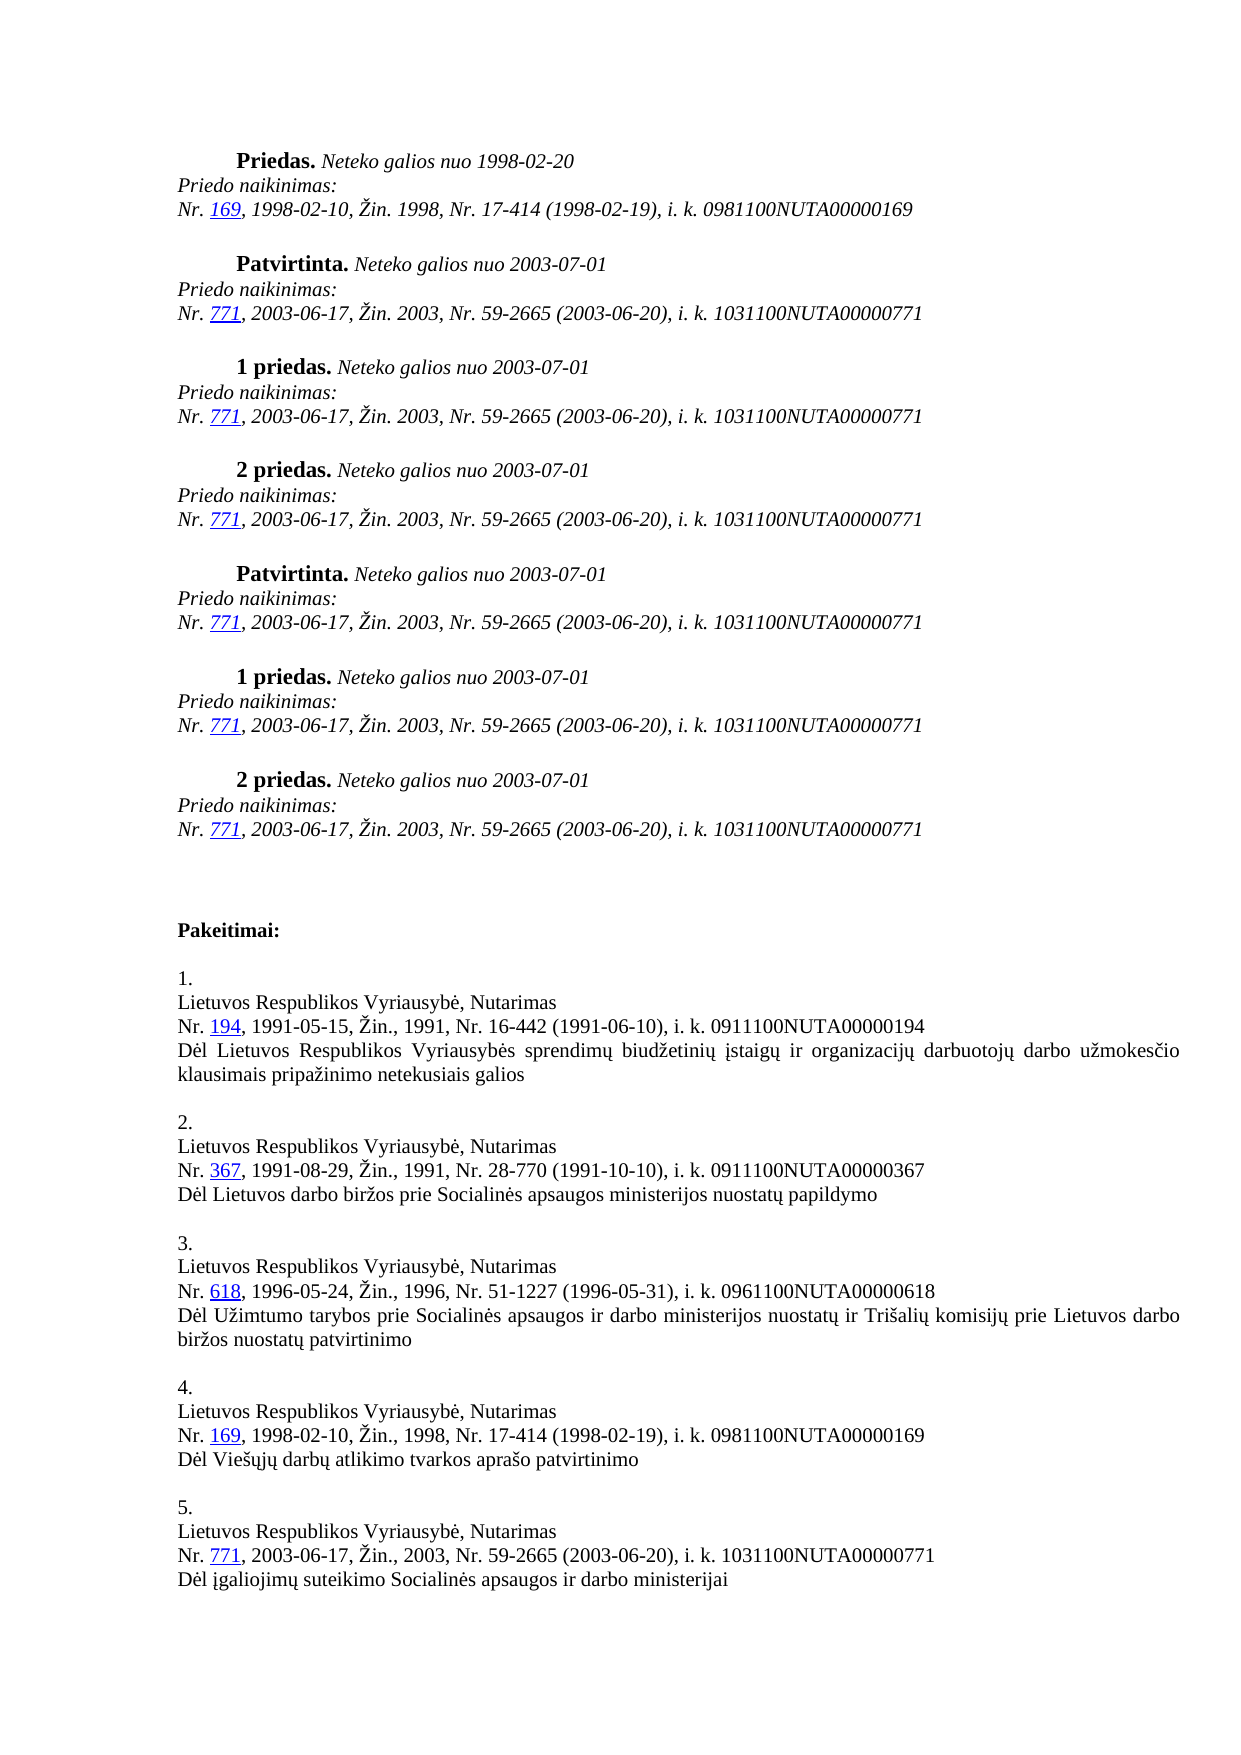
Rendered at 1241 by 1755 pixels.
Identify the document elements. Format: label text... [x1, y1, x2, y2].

text Nr. 771, 2003-06-17, Žin. 2003, Nr. 59-2665 (2003-06-20), i. k. 1031100NUTA00000771 [177, 713, 1181, 737]
text Lietuvos Respublikos Vyriausybė, Nutarimas [177, 1134, 1181, 1158]
text Nr. 771, 2003-06-17, Žin. 2003, Nr. 59-2665 (2003-06-20), i. k. 1031100NUTA00000771 [177, 507, 1181, 531]
text Lietuvos Respublikos Vyriausybė, Nutarimas [177, 1519, 1181, 1543]
text Nr. 367, 1991-08-29, Žin., 1991, Nr. 28-770 (1991-10-10), i. k. 0911100NUTA00000367 [177, 1158, 1181, 1182]
text Dėl Lietuvos darbo biržos prie Socialinės apsaugos ministerijos nuostatų papildymo [177, 1182, 1181, 1206]
text Nr. 194, 1991-05-15, Žin., 1991, Nr. 16-442 (1991-06-10), i. k. 0911100NUTA00000194 [177, 1014, 1181, 1038]
text Nr. 169, 1998-02-10, Žin., 1998, Nr. 17-414 (1998-02-19), i. k. 0981100NUTA00000169 [177, 1423, 1181, 1447]
text 2 priedas. Neteko galios nuo 2003-07-01 [177, 766, 1181, 793]
text 1 priedas. Neteko galios nuo 2003-07-01 [177, 663, 1181, 689]
text Pakeitimai: [177, 918, 1181, 942]
text 3. [177, 1230, 1181, 1254]
text Priedo naikinimas: [177, 276, 1181, 301]
text Dėl Viešųjų darbų atlikimo tvarkos aprašo patvirtinimo [177, 1447, 1181, 1471]
text Priedas. Neteko galios nuo 1998-02-20 [177, 147, 1181, 173]
text Nr. 771, 2003-06-17, Žin. 2003, Nr. 59-2665 (2003-06-20), i. k. 1031100NUTA00000771 [177, 610, 1181, 634]
text 5. [177, 1495, 1181, 1519]
text Dėl įgaliojimų suteikimo Socialinės apsaugos ir darbo ministerijai [177, 1567, 1181, 1591]
text 4. [177, 1375, 1181, 1399]
text 1. [177, 966, 1181, 990]
text Nr. 618, 1996-05-24, Žin., 1996, Nr. 51-1227 (1996-05-31), i. k. 0961100NUTA00000618 [177, 1278, 1181, 1303]
text Patvirtinta. Neteko galios nuo 2003-07-01 [177, 250, 1181, 276]
text Priedo naikinimas: [177, 380, 1181, 404]
text Lietuvos Respublikos Vyriausybė, Nutarimas [177, 1399, 1181, 1423]
text Nr. 771, 2003-06-17, Žin. 2003, Nr. 59-2665 (2003-06-20), i. k. 1031100NUTA00000771 [177, 301, 1181, 324]
text Lietuvos Respublikos Vyriausybė, Nutarimas [177, 990, 1181, 1014]
text Priedo naikinimas: [177, 689, 1181, 713]
text Nr. 771, 2003-06-17, Žin., 2003, Nr. 59-2665 (2003-06-20), i. k. 1031100NUTA00000771 [177, 1543, 1181, 1567]
text Nr. 771, 2003-06-17, Žin. 2003, Nr. 59-2665 (2003-06-20), i. k. 1031100NUTA00000771 [177, 404, 1181, 428]
text 2 priedas. Neteko galios nuo 2003-07-01 [177, 457, 1181, 483]
text Priedo naikinimas: [177, 173, 1181, 197]
text Nr. 771, 2003-06-17, Žin. 2003, Nr. 59-2665 (2003-06-20), i. k. 1031100NUTA00000771 [177, 817, 1181, 841]
text Nr. 169, 1998-02-10, Žin. 1998, Nr. 17-414 (1998-02-19), i. k. 0981100NUTA00000169 [177, 197, 1181, 221]
text Dėl Lietuvos Respublikos Vyriausybės sprendimų biudžetinių įstaigų ir organizacijų darbuotojų darbo užmokesčio klausimais pripažinimo netekusiais galios [177, 1038, 1181, 1086]
text 2. [177, 1110, 1181, 1134]
text Priedo naikinimas: [177, 483, 1181, 507]
text Priedo naikinimas: [177, 586, 1181, 610]
text Dėl Užimtumo tarybos prie Socialinės apsaugos ir darbo ministerijos nuostatų ir Trišalių komisijų prie Lietuvos darbo biržos nuostatų patvirtinimo [177, 1303, 1181, 1351]
text Priedo naikinimas: [177, 793, 1181, 817]
text Lietuvos Respublikos Vyriausybė, Nutarimas [177, 1254, 1181, 1278]
text 1 priedas. Neteko galios nuo 2003-07-01 [177, 353, 1181, 380]
text Patvirtinta. Neteko galios nuo 2003-07-01 [177, 560, 1181, 586]
